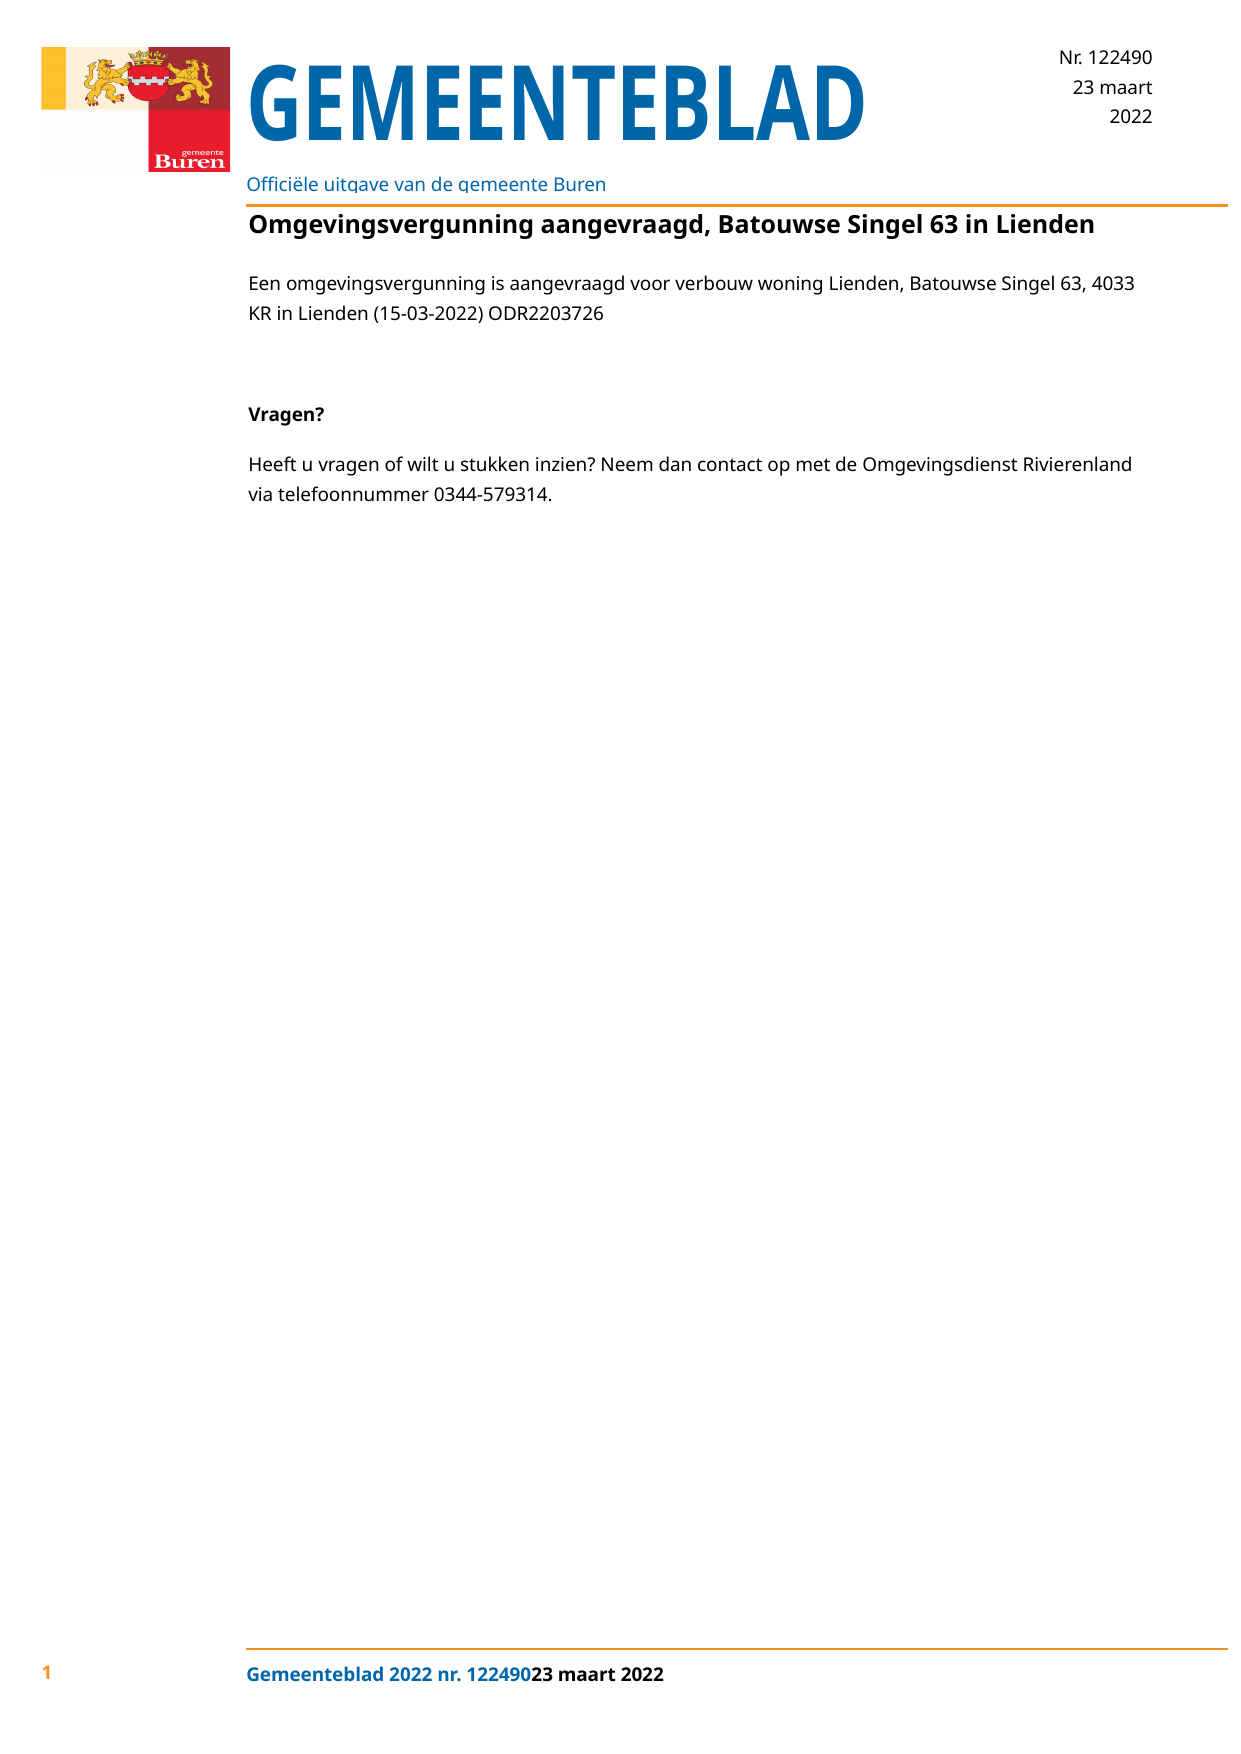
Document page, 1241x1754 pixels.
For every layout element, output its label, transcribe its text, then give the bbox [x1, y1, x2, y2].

text Vragen? [248, 401, 1152, 426]
text Omgevingsvergunning aangevraagd, Batouwse Singel 63 in Lienden [248, 207, 1152, 241]
picture [41, 47, 231, 172]
text Een omgevingsvergunning is aangevraagd voor verbouw woning Lienden, Batouwse Singel 63, 4033 KR in Lienden (15-03-2022) ODR2203726 [248, 270, 1152, 326]
text Heeft u vragen of wilt u stukken inzien? Neem dan contact op met de Omgevingsdienst Rivierenland via telefoonnummer 0344-579314. [248, 451, 1152, 506]
